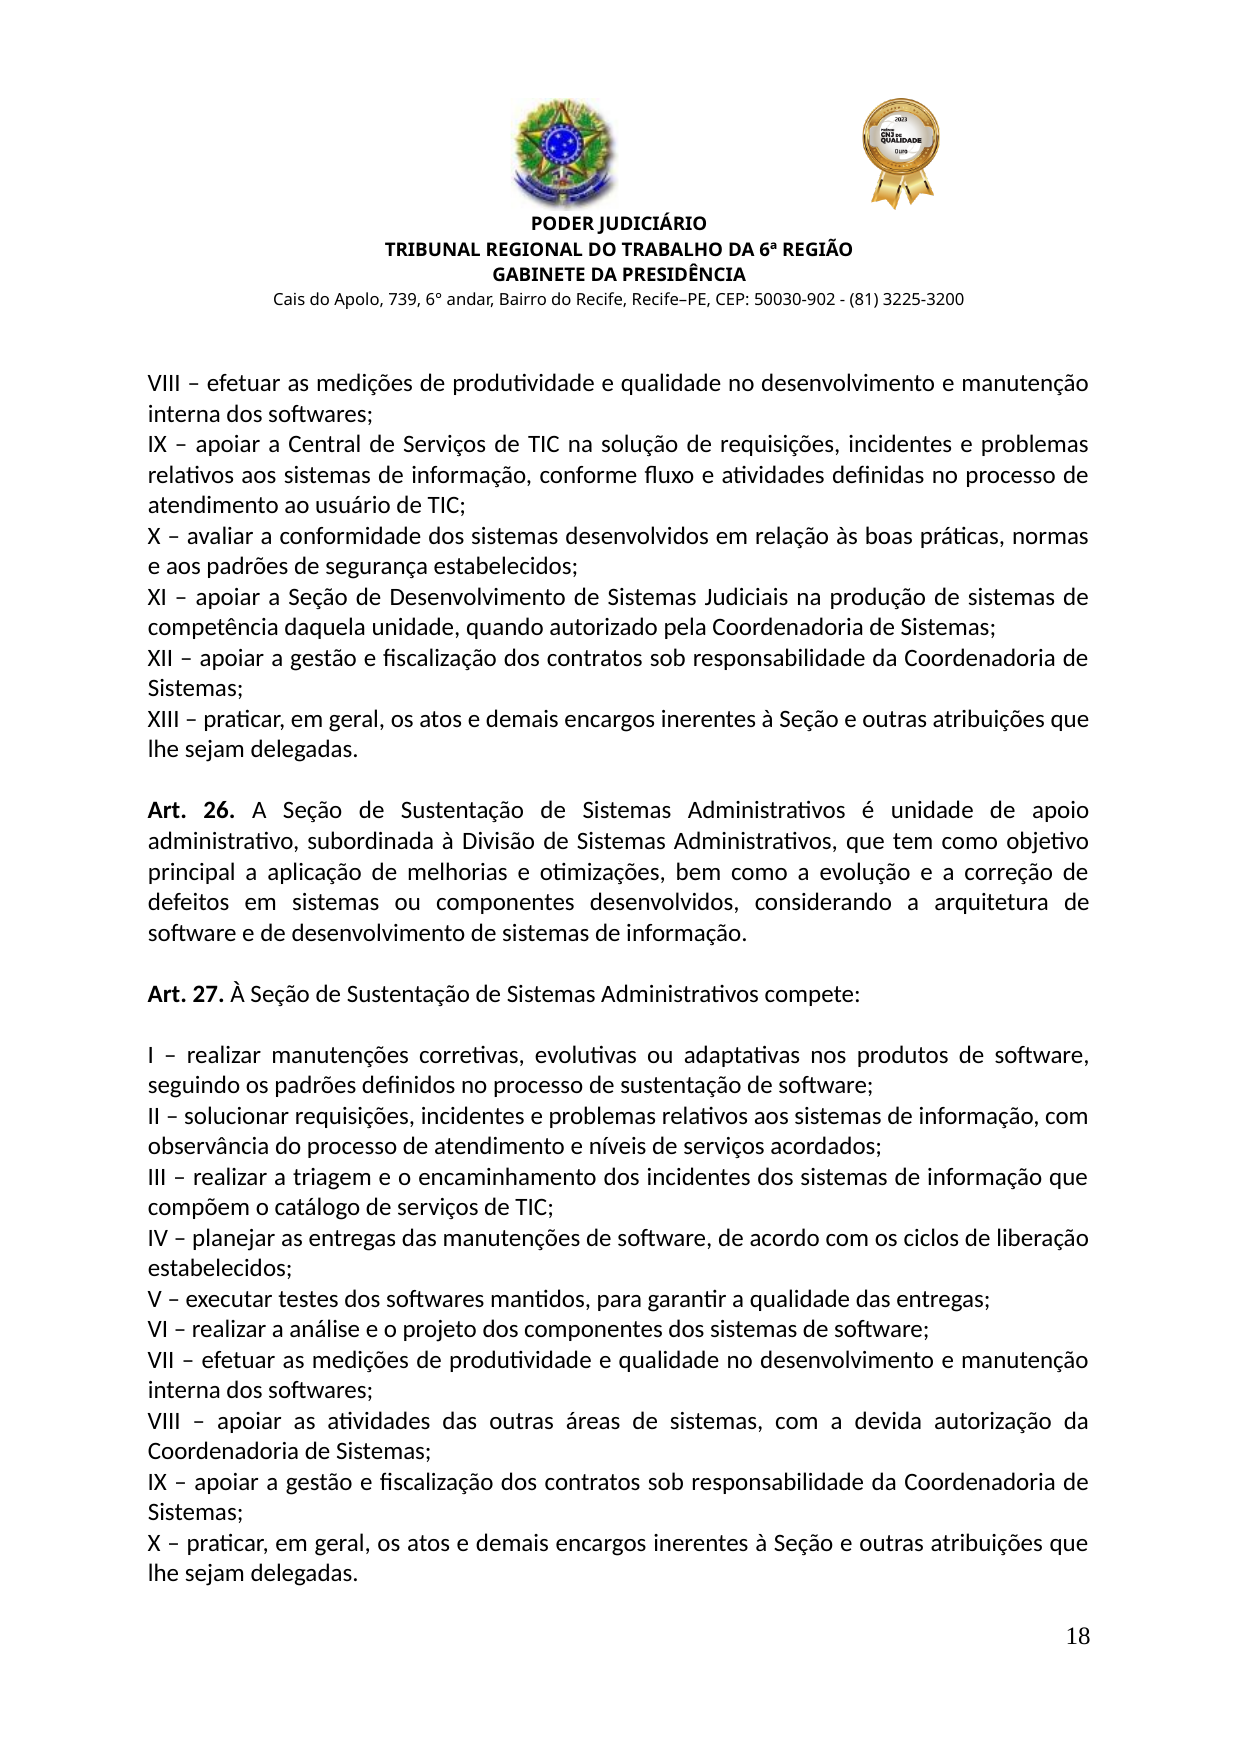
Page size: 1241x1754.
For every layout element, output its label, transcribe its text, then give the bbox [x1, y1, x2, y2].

text VIII – apoiar as atividades das outras áreas de sistemas, com a devida autorização da Coordenadoria de Sistemas; [147, 1405, 1090, 1466]
text XII – apoiar a gestão e fiscalização dos contratos sob responsabilidade da Coordenadoria de Sistemas; [147, 642, 1090, 703]
text Art. 26. A Seção de Sustentação de Sistemas Administrativos é unidade de apoio administrativo, subordinada à Divisão de Sistemas Administrativos, que tem como objetivo principal a aplicação de melhorias e otimizações, bem como a evolução e a correção de defeitos em sistemas ou componentes desenvolvidos, considerando a arquitetura de software e de desenvolvimento de sistemas de informação. [147, 794, 1090, 947]
text X – avaliar a conformidade dos sistemas desenvolvidos em relação às boas práticas, normas e aos padrões de segurança estabelecidos; [147, 520, 1090, 581]
text VII – efetuar as medições de produtividade e qualidade no desenvolvimento e manutenção interna dos softwares; [147, 1344, 1090, 1405]
text VI – realizar a análise e o projeto dos componentes dos sistemas de software; [147, 1313, 1090, 1344]
text IX – apoiar a Central de Serviços de TIC na solução de requisições, incidentes e problemas relativos aos sistemas de informação, conforme fluxo e atividades definidas no processo de atendimento ao usuário de TIC; [147, 428, 1090, 520]
text V – executar testes dos softwares mantidos, para garantir a qualidade das entregas; [147, 1283, 1090, 1313]
text XI – apoiar a Seção de Desenvolvimento de Sistemas Judiciais na produção de sistemas de competência daquela unidade, quando autorizado pela Coordenadoria de Sistemas; [147, 581, 1090, 642]
text X – praticar, em geral, os atos e demais encargos inerentes à Seção e outras atribuições que lhe sejam delegadas. [147, 1527, 1090, 1588]
text IX – apoiar a gestão e fiscalização dos contratos sob responsabilidade da Coordenadoria de Sistemas; [147, 1466, 1090, 1527]
text IV – planejar as entregas das manutenções de software, de acordo com os ciclos de liberação estabelecidos; [147, 1222, 1090, 1283]
text I – realizar manutenções corretivas, evolutivas ou adaptativas nos produtos de software, seguindo os padrões definidos no processo de sustentação de software; [147, 1039, 1090, 1100]
text II – solucionar requisições, incidentes e problemas relativos aos sistemas de informação, com observância do processo de atendimento e níveis de serviços acordados; [147, 1100, 1090, 1161]
text XIII – praticar, em geral, os atos e demais encargos inerentes à Seção e outras atribuições que lhe sejam delegadas. [147, 703, 1090, 764]
text VIII – efetuar as medições de produtividade e qualidade no desenvolvimento e manutenção interna dos softwares; [147, 367, 1090, 428]
text Art. 27. À Seção de Sustentação de Sistemas Administrativos compete: [147, 978, 1090, 1008]
text III – realizar a triagem e o encaminhamento dos incidentes dos sistemas de informação que compõem o catálogo de serviços de TIC; [147, 1161, 1090, 1222]
